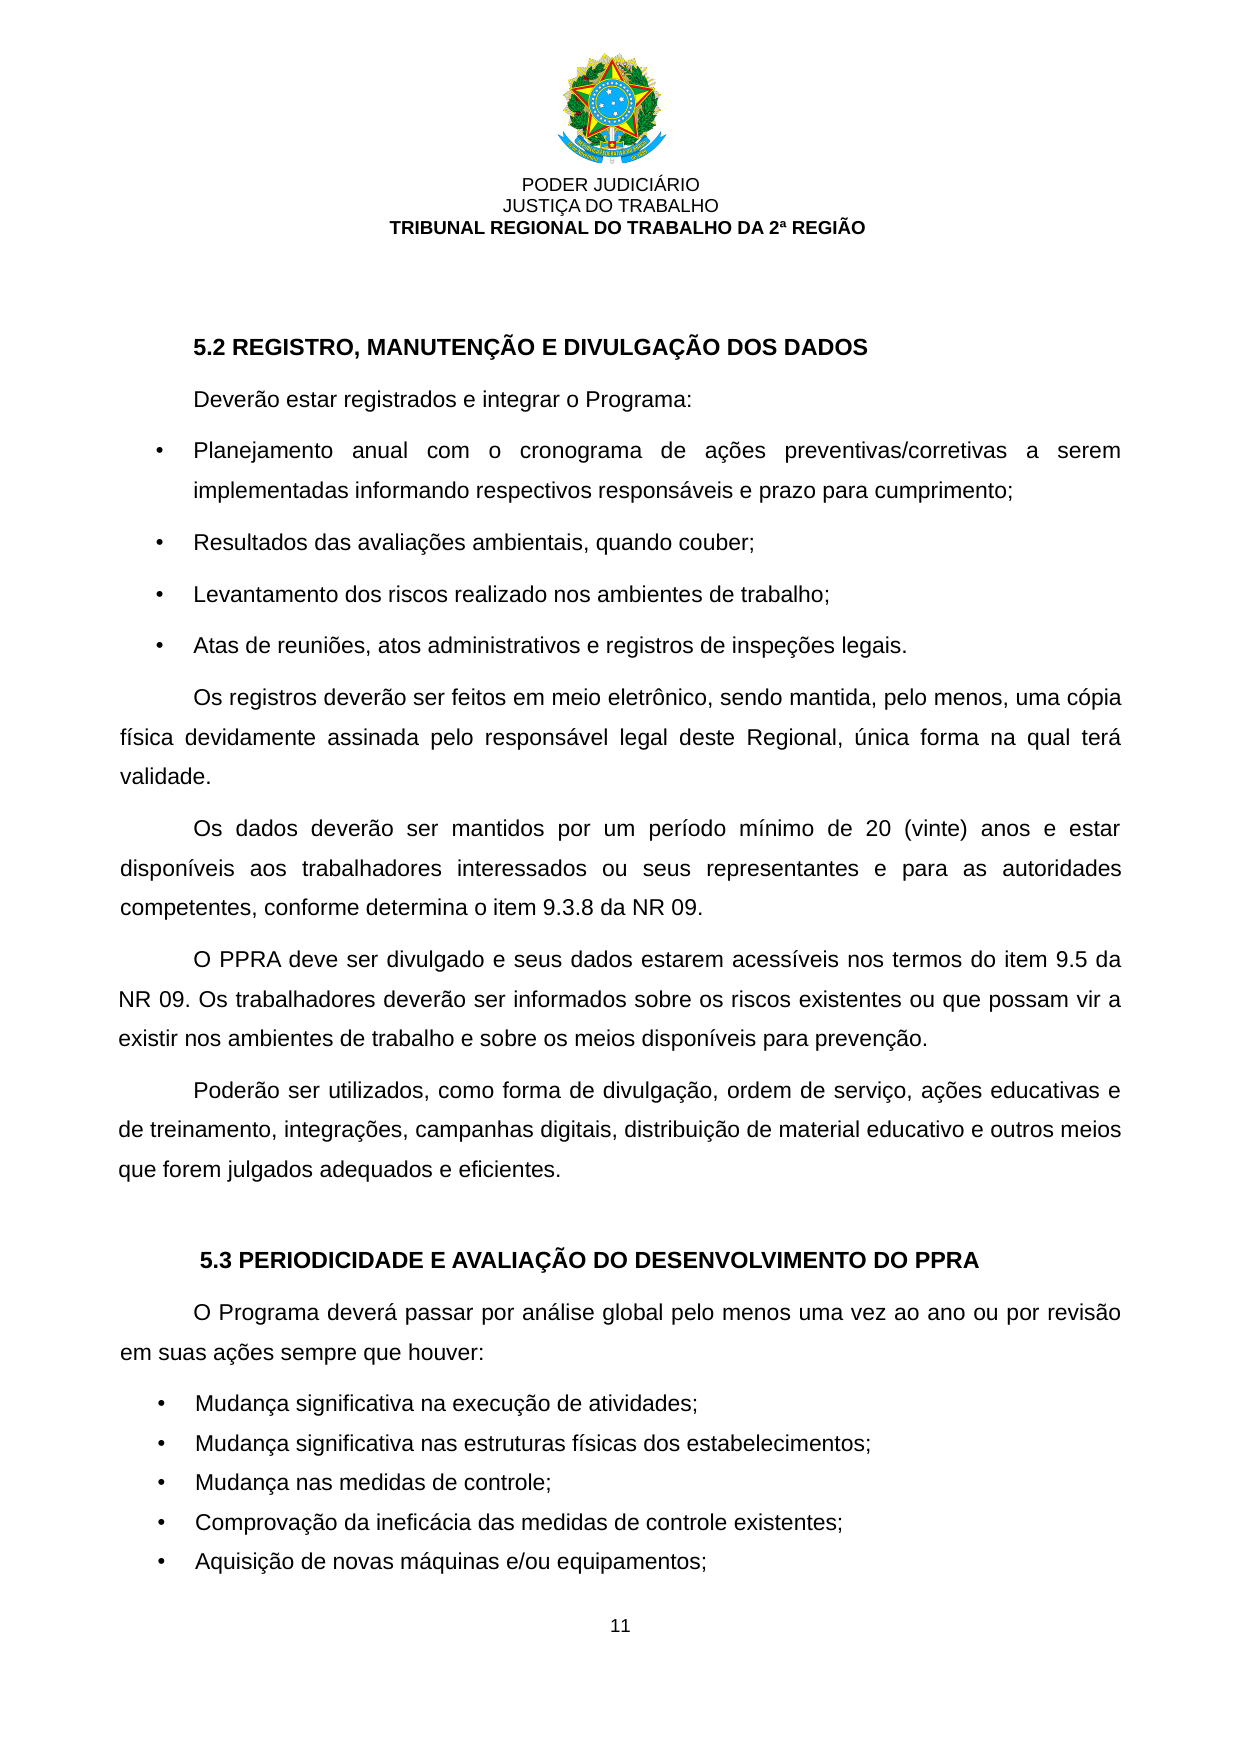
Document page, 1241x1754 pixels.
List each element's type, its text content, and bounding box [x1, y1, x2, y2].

list Resultados das avaliações ambientais, quando couber; [156, 529, 1122, 555]
list Levantamento dos riscos realizado nos ambientes de trabalho; [156, 581, 1122, 607]
list Aquisição de novas máquinas e/ou equipamentos; [157, 1548, 1122, 1574]
text O Programa deverá passar por análise global pelo menos uma vez ao ano ou por revisão em suas ações sempre que houver: [120, 1299, 1122, 1365]
text Os dados deverão ser mantidos por um período mínimo de 20 (vinte) anos e estar disponíveis aos trabalhadores interessados ou seus representantes e para as autoridades competentes, conforme determina o item 9.3.8 da NR 09. [120, 815, 1122, 921]
list Comprovação da ineficácia das medidas de controle existentes; [157, 1509, 1122, 1535]
text O PPRA deve ser divulgado e seus dados estarem acessíveis nos termos do item 9.5 da NR 09. Os trabalhadores deverão ser informados sobre os riscos existentes ou que possam vir a existir nos ambientes de trabalho e sobre os meios disponíveis para prevenção. [118, 946, 1122, 1051]
list Atas de reuniões, atos administrativos e registros de inspeções legais. [156, 632, 1122, 659]
text Deverão estar registrados e integrar o Programa: [118, 386, 1122, 412]
list Mudança significativa na execução de atividades; [157, 1390, 1122, 1417]
text Os registros deverão ser feitos em meio eletrônico, sendo mantida, pelo menos, uma cópia física devidamente assinada pelo responsável legal deste Regional, única forma na qual terá validade. [120, 684, 1122, 790]
list Planejamento anual com o cronograma de ações preventivas/corretivas a serem implementadas informando respectivos responsáveis e prazo para cumprimento; [156, 437, 1122, 503]
list Mudança nas medidas de controle; [157, 1469, 1122, 1496]
subtitle 5.2 REGISTRO, MANUTENÇÃO E DIVULGAÇÃO DOS DADOS [118, 333, 1122, 360]
text Poderão ser utilizados, como forma de divulgação, ordem de serviço, ações educativas e de treinamento, integrações, campanhas digitais, distribuição de material educativo e outros meios que forem julgados adequados e eficientes. [118, 1077, 1122, 1182]
subtitle 5.3 PERIODICIDADE E AVALIAÇÃO DO DESENVOLVIMENTO DO PPRA [118, 1246, 1122, 1273]
list Mudança significativa nas estruturas físicas dos estabelecimentos; [157, 1430, 1122, 1456]
